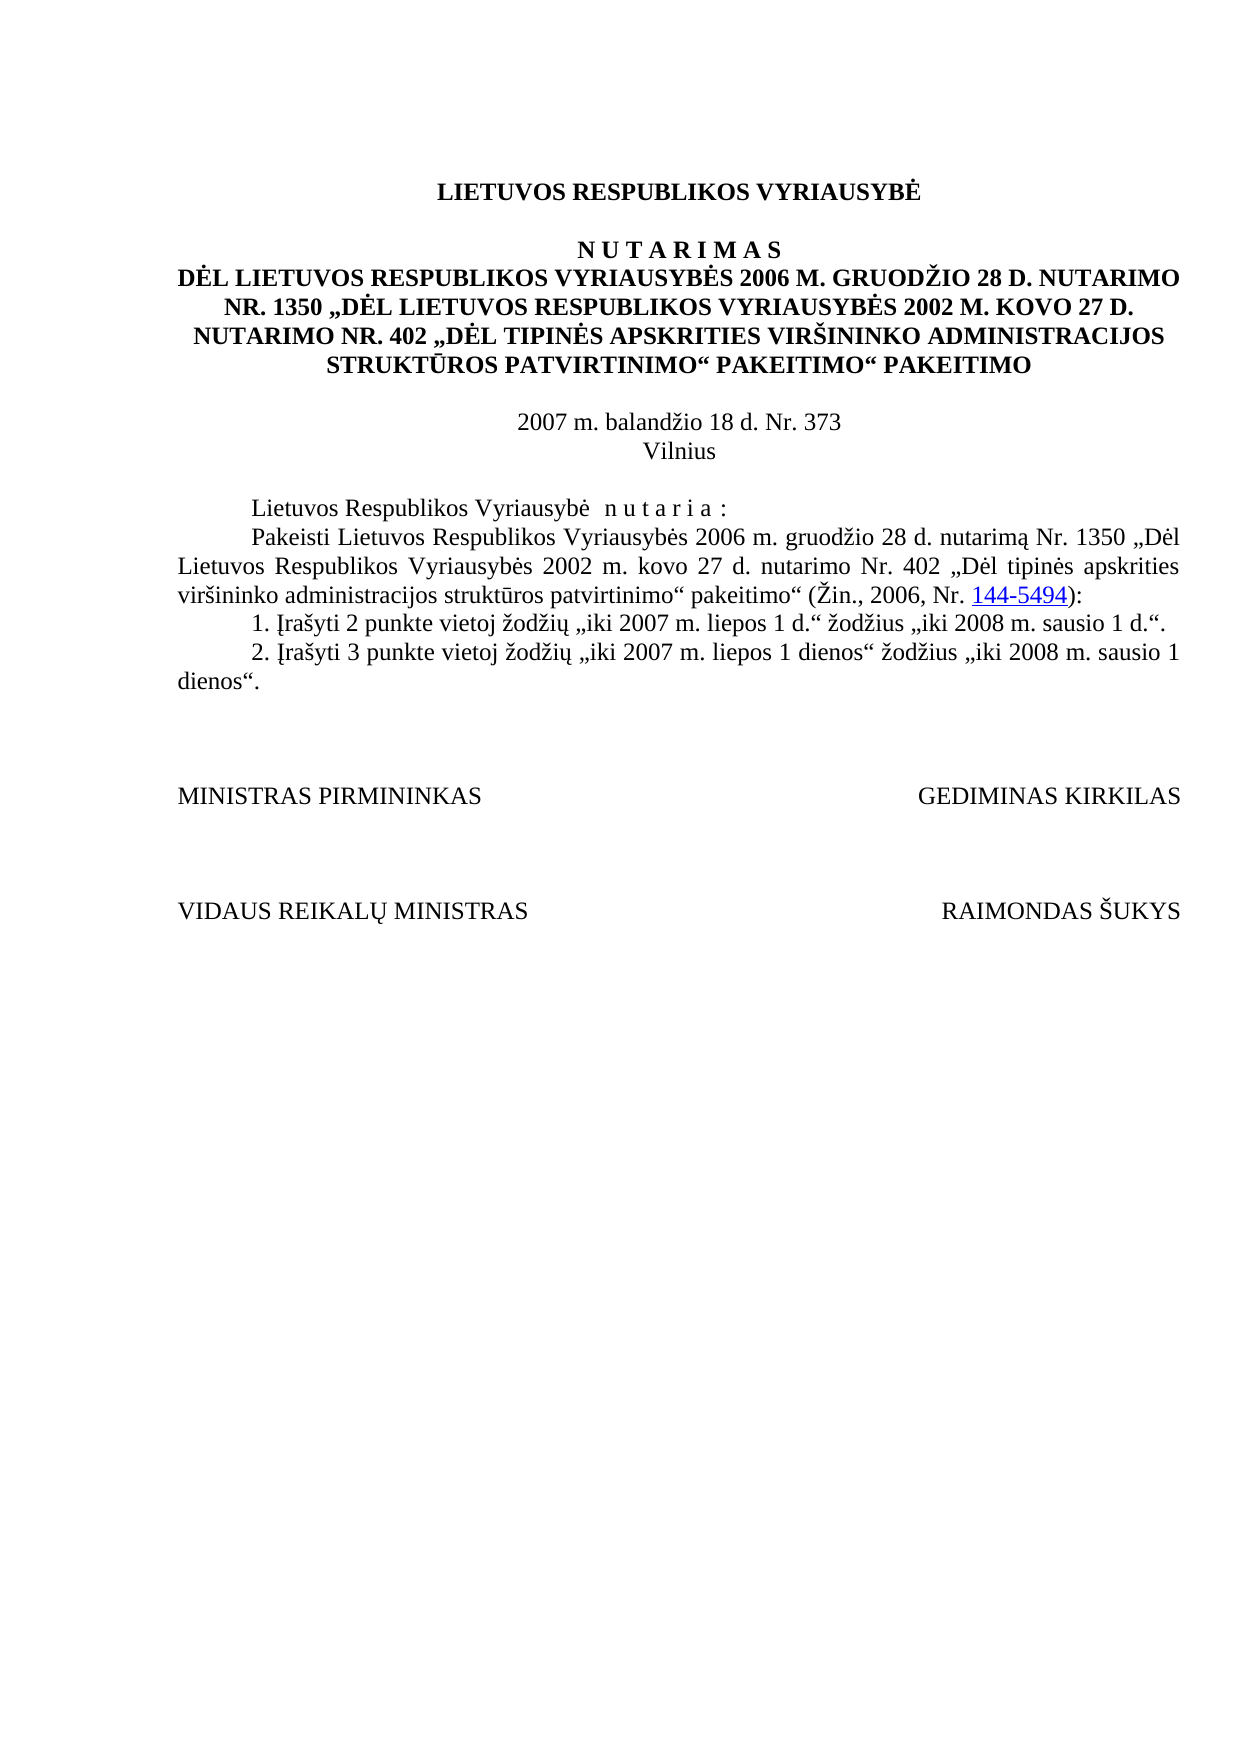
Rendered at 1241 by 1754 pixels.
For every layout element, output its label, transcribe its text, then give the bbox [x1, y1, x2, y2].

text 2007 m. balandžio 18 d. Nr. 373 [177, 407, 1181, 436]
text N U T A R I M A S [177, 235, 1181, 263]
text DĖL LIETUVOS RESPUBLIKOS VYRIAUSYBĖS 2006 M. GRUODŽIO 28 D. NUTARIMO NR. 1350 „DĖL LIETUVOS RESPUBLIKOS VYRIAUSYBĖS 2002 M. KOVO 27 D. NUTARIMO NR. 402 „DĖL TIPINĖS APSKRITIES VIRŠININKO ADMINISTRACIJOS STRUKTŪROS PATVIRTINIMO“ PAKEITIMO“ PAKEITIMO [177, 263, 1181, 378]
text 2. Įrašyti 3 punkte vietoj žodžių „iki 2007 m. liepos 1 dienos“ žodžius „iki 2008 m. sausio 1 dienos“. [177, 637, 1181, 695]
text Ministras Pirmininkas Gediminas Kirkilas [177, 781, 1181, 810]
text 1. Įrašyti 2 punkte vietoj žodžių „iki 2007 m. liepos 1 d.“ žodžius „iki 2008 m. sausio 1 d.“. [177, 608, 1181, 637]
text LIETUVOS RESPUBLIKOS VYRIAUSYBĖ [177, 177, 1181, 206]
text Vilnius [177, 436, 1181, 465]
text Lietuvos Respublikos Vyriausybė nutaria: [177, 493, 1181, 522]
text Pakeisti Lietuvos Respublikos Vyriausybės 2006 m. gruodžio 28 d. nutarimą Nr. 1350 „Dėl Lietuvos Respublikos Vyriausybės 2002 m. kovo 27 d. nutarimo Nr. 402 „Dėl tipinės apskrities viršininko administracijos struktūros patvirtinimo“ pakeitimo“ (Žin., 2006, Nr. 144-5494): [177, 522, 1181, 608]
text Vidaus reikalų ministras Raimondas Šukys [177, 896, 1181, 925]
